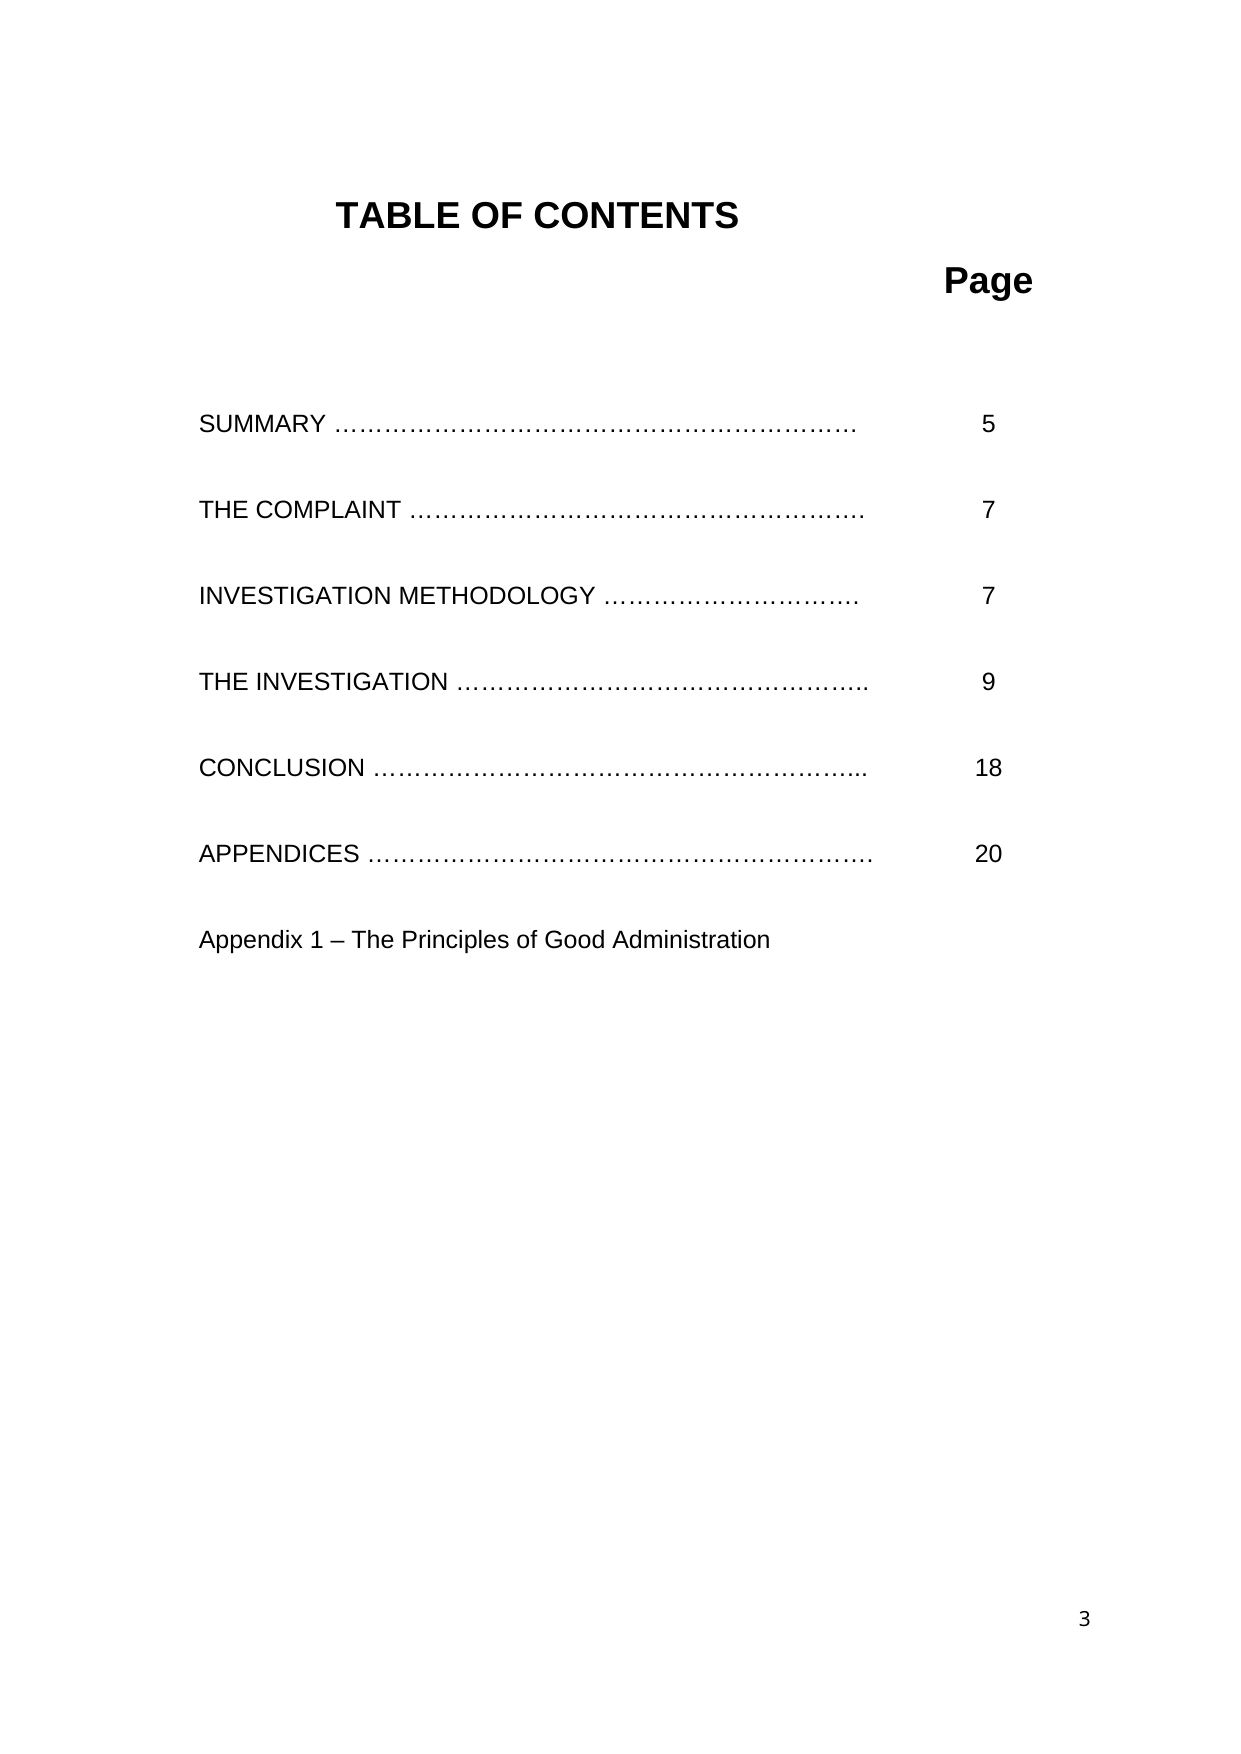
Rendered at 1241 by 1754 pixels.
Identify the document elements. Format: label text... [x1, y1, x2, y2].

table_cell [187, 796, 888, 839]
table_cell CONCLUSION …………………………………………………... [187, 753, 888, 796]
table_cell APPENDICES ……………………………………………………. [187, 839, 888, 882]
table_cell [888, 538, 1089, 581]
table_cell [187, 538, 888, 581]
table_cell INVESTIGATION METHODOLOGY …………………………. [187, 581, 888, 624]
table_cell 5 [888, 323, 1089, 452]
table_cell 7 [888, 495, 1089, 538]
table_cell [888, 624, 1089, 667]
table_cell [187, 624, 888, 667]
table_cell 20 [888, 839, 1089, 882]
table_cell 18 [888, 753, 1089, 796]
table_cell THE INVESTIGATION ………………………………………….. [187, 667, 888, 710]
table_cell 9 [888, 667, 1089, 710]
table_cell [187, 452, 888, 495]
table_cell [888, 452, 1089, 495]
table_cell [888, 710, 1089, 753]
table_cell [187, 710, 888, 753]
table_header TABLE OF CONTENTS [187, 150, 888, 322]
table_cell Appendix 1 – The Principles of Good Administration [187, 882, 888, 1011]
table_cell [888, 796, 1089, 839]
table_cell 7 [888, 581, 1089, 624]
table_cell THE COMPLAINT ………………………………………………. [187, 495, 888, 538]
table_cell SUMMARY ……………………………………………………… [187, 323, 888, 452]
table_cell [888, 882, 1089, 1011]
table_header Page [888, 150, 1089, 322]
